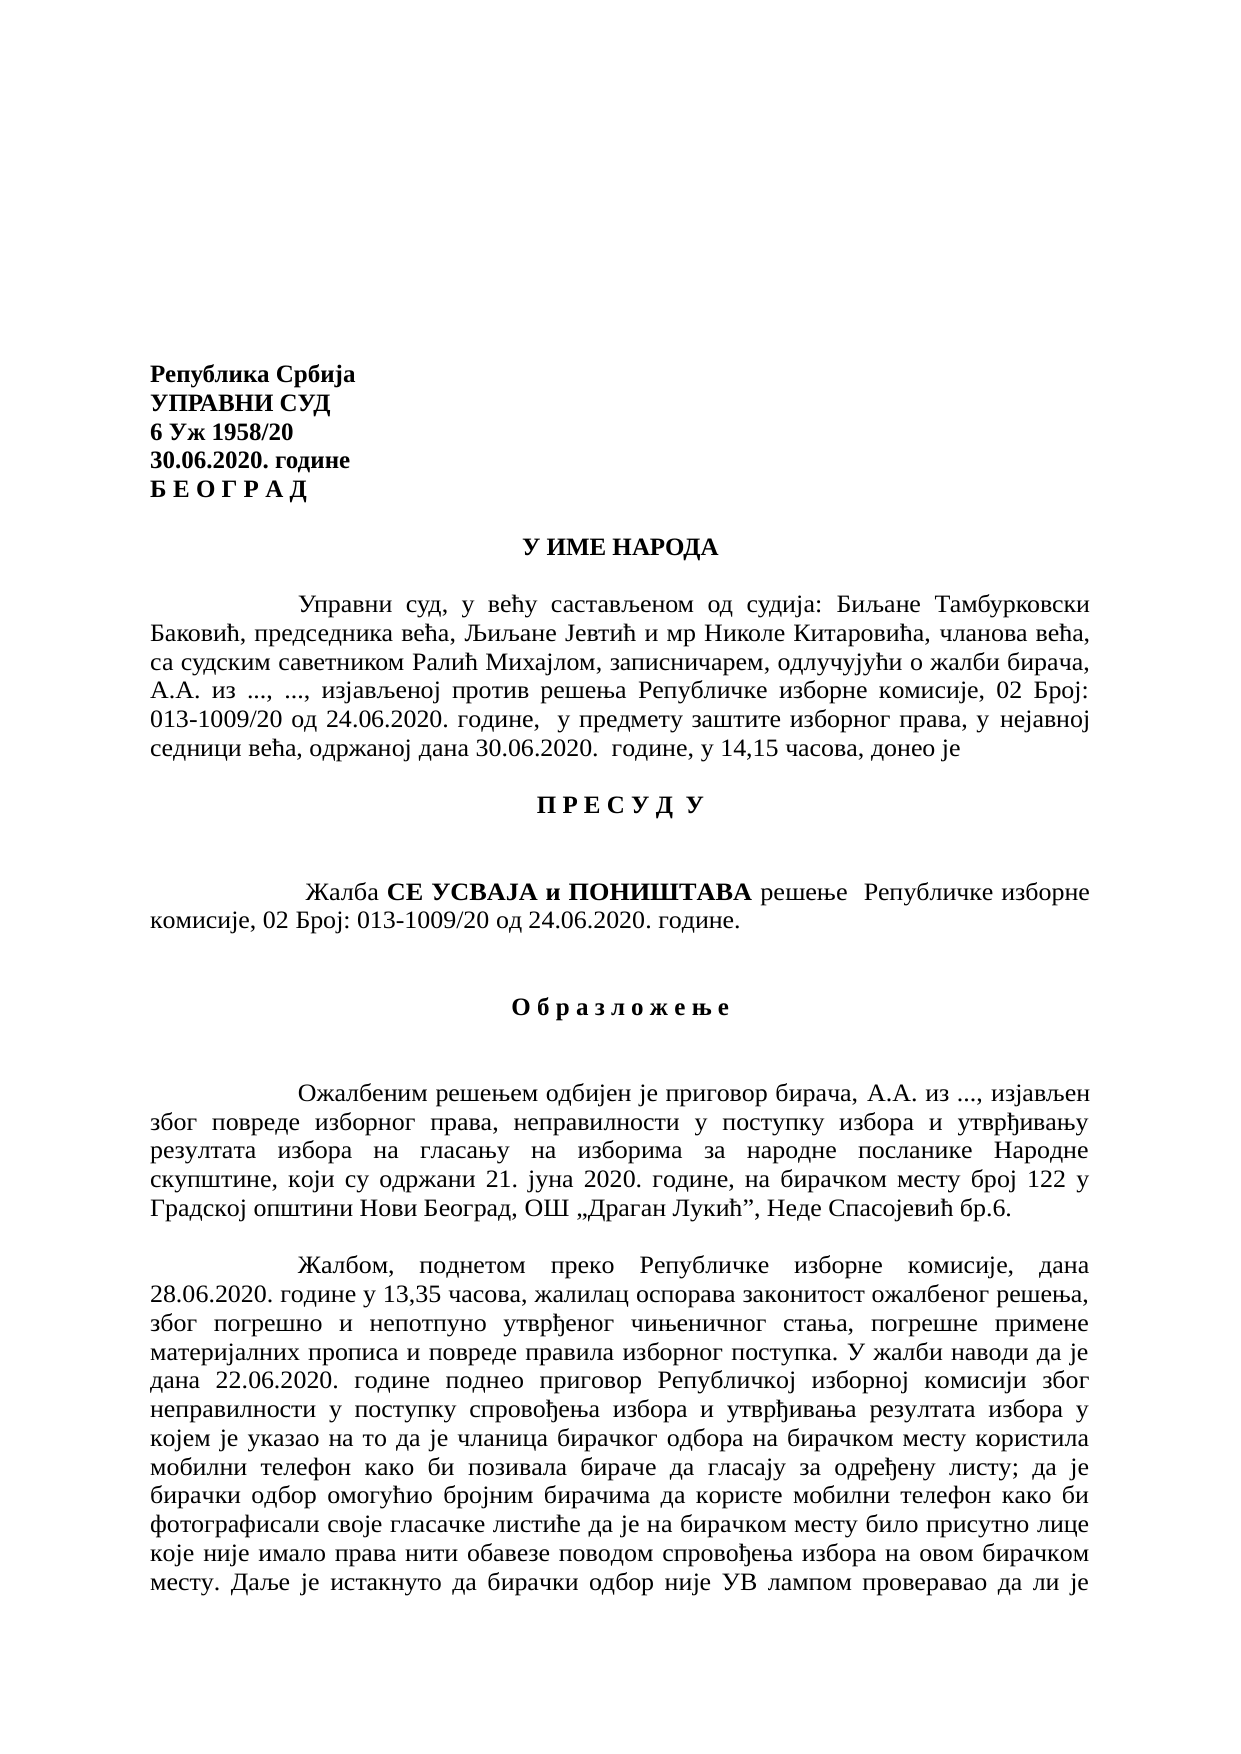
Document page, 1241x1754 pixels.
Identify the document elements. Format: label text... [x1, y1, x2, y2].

text Б Е О Г Р А Д [150, 474, 1090, 503]
text П Р Е С У Д У [150, 790, 1090, 819]
text Жалба СЕ УСВАЈА и ПОНИШТАВА решење Републичке изборне комисије, 02 Број: 013-1009/20 од 24.06.2020. године. [150, 877, 1090, 934]
text У ИМЕ НАРОДА [150, 532, 1090, 560]
text Ожалбеним решењем одбијен је приговор бирача, А.А. из ..., изјављен због повреде изборног права, неправилности у поступку избора и утврђивању резултата избора на гласању на изборима за народне посланике Народне скупштине, који су одржани 21. јуна 2020. године, на бирачком месту број 122 у Градској општини Нови Београд, ОШ „Драган Лукић”, Неде Спасојевић бр.6. [150, 1078, 1090, 1222]
text О б р а з л о ж е њ е [150, 992, 1090, 1020]
text УПРАВНИ СУД [150, 388, 1090, 417]
text Жалбом, поднетом преко Републичке изборне комисије, дана 28.06.2020. године у 13,35 часова, жалилац оспорава законитост ожалбеног решења, због погрешно и непотпуно утврђеног чињеничног стања, погрешне примене материјалних прописа и повреде правила изборног поступка. У жалби наводи да је дана 22.06.2020. године поднео приговор Републичкој изборној комисији због неправилности у поступку спровођења избора и утврђивања резултата избора у којем је указао на то да је чланица бирачког одбора на бирачком месту користила мобилни телефон како би позивала бираче да гласају за одређену листу; да је бирачки одбор омогућио бројним бирачима да користе мобилни телефон како би фотографисали своје гласачке листиће да је на бирачком месту било присутно лице које није имало права нити обавезе поводом спровођења избора на овом бирачком месту. Даље је истакнуто да бирачки одбор није УВ лампом проверавао да ли је [150, 1250, 1090, 1595]
text 30.06.2020. године [150, 445, 1090, 474]
text Република Србија [150, 148, 1090, 388]
text Управни суд, у већу састављеном од судија: Биљане Тамбурковски Баковић, председника већа, Љиљане Јевтић и мр Николе Китаровића, чланова већа, са судским саветником Ралић Михајлом, записничарем, одлучујући о жалби бирача, А.А. из ..., ..., изјављеној против решења Републичке изборне комисије, 02 Број: 013-1009/20 од 24.06.2020. године, у предмету заштите изборног права, у нејавној седници већа, одржаној дана 30.06.2020. године, у 14,15 часова, донео је [150, 589, 1090, 762]
text 6 Уж 1958/20 [150, 417, 1090, 445]
